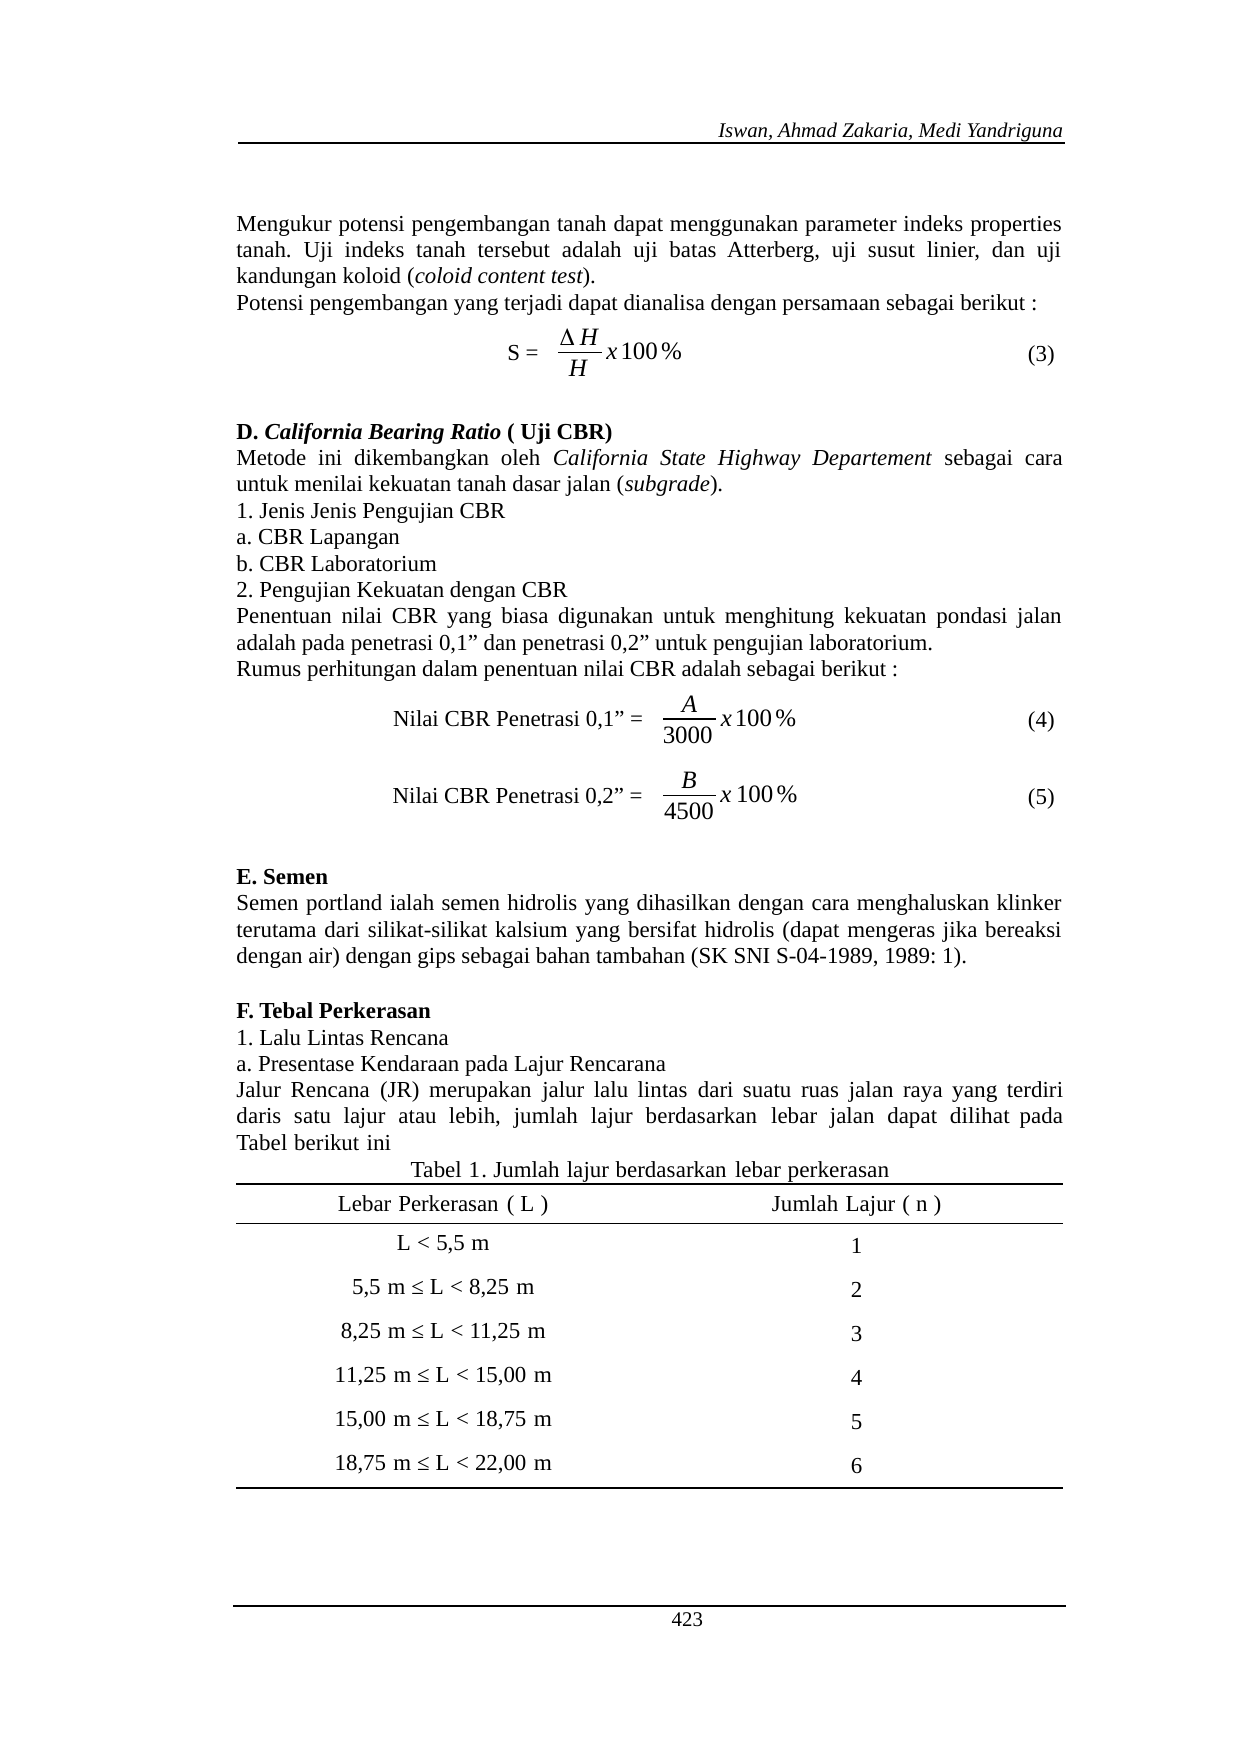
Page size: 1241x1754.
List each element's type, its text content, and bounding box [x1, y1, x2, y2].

table_header S = [236, 315, 971, 391]
table_cell 11,25 m ≤ L < 15,00 m [236, 1355, 649, 1399]
table_header (5) [971, 758, 1063, 834]
table_cell 8,25 m ≤ L < 11,25 m [236, 1311, 649, 1355]
text 1. Jenis Jenis Pengujian CBR [236, 497, 1063, 523]
text Mengukur potensi pengembangan tanah dapat menggunakan parameter indeks properties tanah. Uji indeks tanah tersebut adalah uji batas Atterberg, uji susut linier, dan uji kandungan koloid (coloid content test). [236, 209, 1063, 289]
text Tabel 1. Jumlah lajur berdasarkan lebar perkerasan [236, 1155, 1063, 1183]
table_header Jumlah Lajur ( n ) [650, 1185, 1063, 1223]
table_cell 4 [650, 1355, 1063, 1399]
table_header (3) [971, 315, 1063, 391]
text a. CBR Lapangan [236, 523, 1063, 549]
text E. Semen [236, 863, 1063, 889]
text a. Presentase Kendaraan pada Lajur Rencarana [236, 1050, 1063, 1076]
text Penentuan nilai CBR yang biasa digunakan untuk menghitung kekuatan pondasi jalan adalah pada penetrasi 0,1” dan penetrasi 0,2” untuk pengujian laboratorium. [236, 602, 1063, 655]
table_cell 5 [650, 1399, 1063, 1443]
text b. CBR Laboratorium [236, 549, 1063, 576]
text Semen portland ialah semen hidrolis yang dihasilkan dengan cara menghaluskan klinker terutama dari silikat-silikat kalsium yang bersifat hidrolis (dapat mengeras jika bereaksi dengan air) dengan gips sebagai bahan tambahan (SK SNI S-04-1989, 1989: 1). [236, 889, 1063, 968]
table_cell 2 [650, 1268, 1063, 1311]
table_cell 5,5 m ≤ L < 8,25 m [236, 1268, 649, 1311]
text Potensi pengembangan yang terjadi dapat dianalisa dengan persamaan sebagai berikut : [236, 289, 1063, 315]
table_cell 3 [650, 1311, 1063, 1355]
table_header Lebar Perkerasan ( L ) [236, 1185, 649, 1223]
table_cell L < 5,5 m [236, 1224, 649, 1267]
table_cell 18,75 m ≤ L < 22,00 m [236, 1443, 649, 1487]
text Jalur Rencana (JR) merupakan jalur lalu lintas dari suatu ruas jalan raya yang terdiri daris satu lajur atau lebih, jumlah lajur berdasarkan lebar jalan dapat dilihat pada Tabel berikut ini [236, 1076, 1063, 1155]
table_cell 15,00 m ≤ L < 18,75 m [236, 1399, 649, 1443]
text Metode ini dikembangkan oleh California State Highway Departement sebagai cara untuk menilai kekuatan tanah dasar jalan (subgrade). [236, 444, 1063, 497]
table_header Nilai CBR Penetrasi 0,2” = [236, 758, 971, 834]
text 2. Pengujian Kekuatan dengan CBR [236, 576, 1063, 602]
text F. Tebal Perkerasan [236, 997, 1063, 1023]
text Rumus perhitungan dalam penentuan nilai CBR adalah sebagai berikut : [236, 655, 1063, 681]
table_header (4) [971, 681, 1063, 758]
text 1. Lalu Lintas Rencana [236, 1023, 1063, 1050]
table_cell 1 [650, 1224, 1063, 1267]
table_header Nilai CBR Penetrasi 0,1” = [236, 681, 971, 758]
table_cell 6 [650, 1443, 1063, 1487]
text D. California Bearing Ratio ( Uji CBR) [236, 418, 1063, 444]
